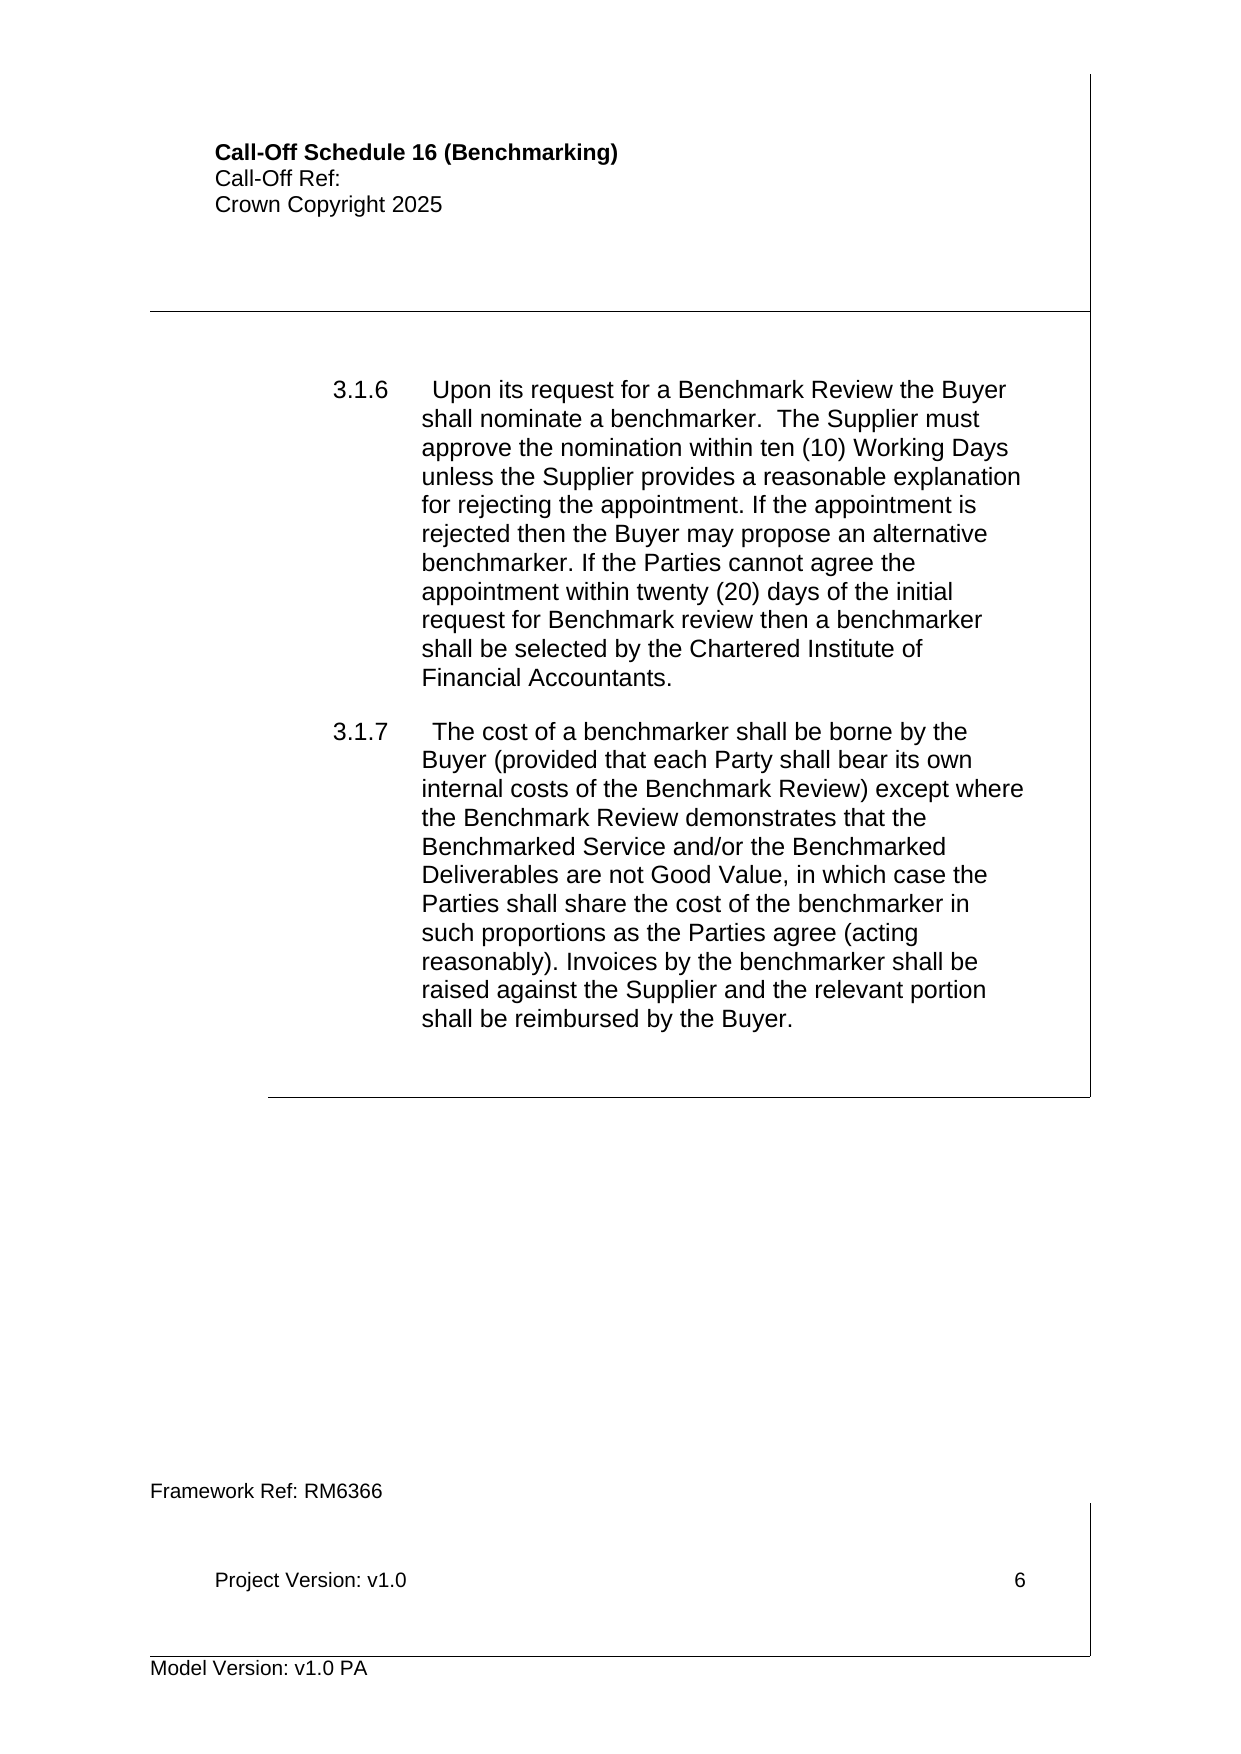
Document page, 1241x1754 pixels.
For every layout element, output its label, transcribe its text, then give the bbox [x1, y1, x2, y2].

list Upon its request for a Benchmark Review the Buyer shall nominate a benchmarker. The Supplier must approve the nomination within ten (10) Working Days unless the Supplier provides a reasonable explanation for rejecting the appointment. If the appointment is rejected then the Buyer may propose an alternative benchmarker. If the Parties cannot agree the appointment within twenty (20) days of the initial request for Benchmark review then a benchmarker shall be selected by the Chartered Institute of Financial Accountants. [268, 311, 1090, 652]
list The cost of a benchmarker shall be borne by the Buyer (provided that each Party shall bear its own internal costs of the Benchmark Review) except where the Benchmark Review demonstrates that the Benchmarked Service and/or the Benchmarked Deliverables are not Good Value, in which case the Parties shall share the cost of the benchmarker in such proportions as the Parties agree (acting reasonably). Invoices by the benchmarker shall be raised against the Supplier and the relevant portion shall be reimbursed by the Buyer. [268, 652, 1090, 1097]
